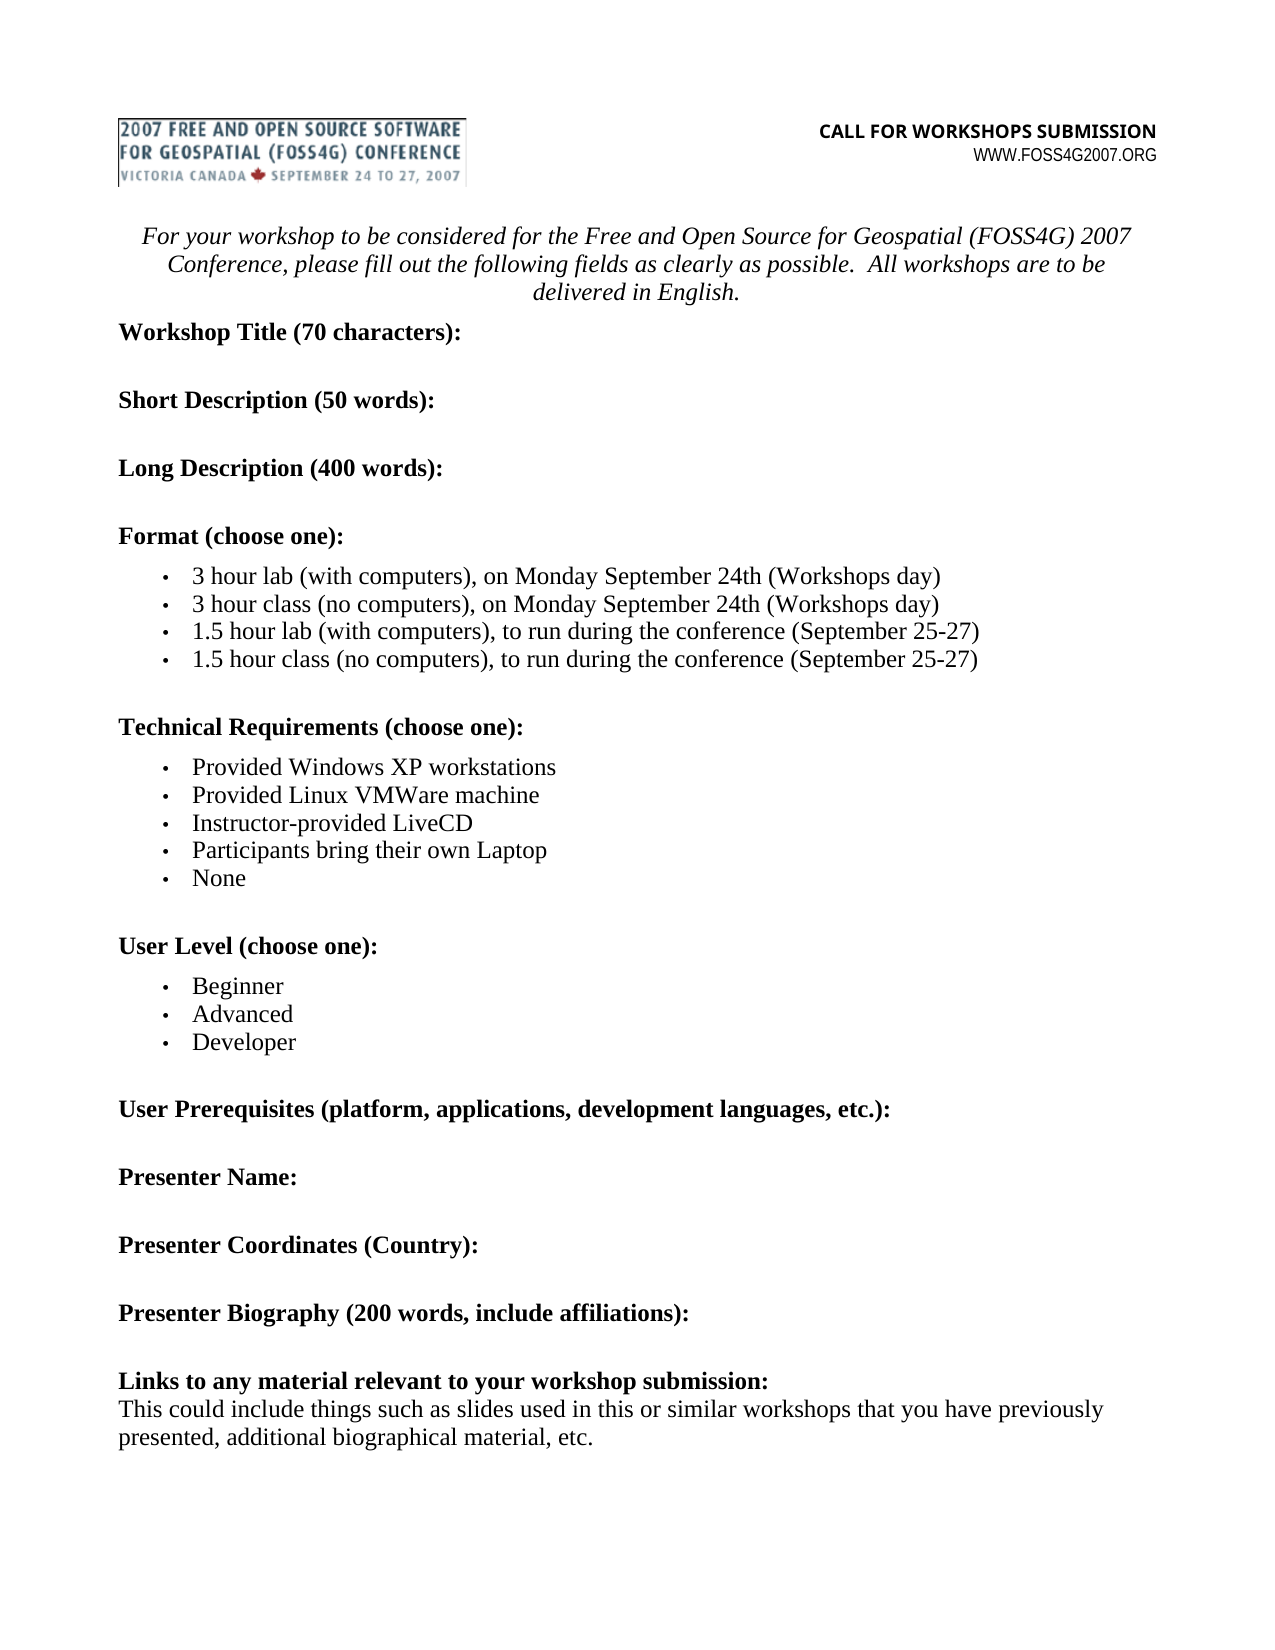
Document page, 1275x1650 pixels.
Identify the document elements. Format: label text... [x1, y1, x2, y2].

text Short Description (50 words): [118, 358, 1157, 414]
text Presenter Coordinates (Country): [118, 1204, 1157, 1259]
list Developer [162, 1028, 1157, 1055]
list None [162, 864, 1157, 892]
text For your workshop to be considered for the Free and Open Source for Geospatial (FOSS4G) 2007 Conference, please fill out the following fields as clearly as possible. All workshops are to be delivered in English. [118, 222, 1157, 306]
text User Level (choose one): [118, 904, 1157, 960]
list Instructor-provided LiveCD [162, 809, 1157, 836]
list 1.5 hour lab (with computers), to run during the conference (September 25-27) [162, 617, 1157, 645]
text Presenter Name: [118, 1136, 1157, 1191]
text Presenter Biography (200 words, include affiliations): [118, 1272, 1157, 1327]
list 3 hour lab (with computers), on Monday September 24th (Workshops day) [162, 562, 1157, 590]
text Links to any material relevant to your workshop submission: This could include things such as slides used in this or similar workshops that you have previously presented, additional biographical material, etc. [118, 1339, 1157, 1450]
list Beginner [162, 972, 1157, 1000]
text Long Description (400 words): [118, 426, 1157, 482]
text User Prerequisites (platform, applications, development languages, etc.): [118, 1068, 1157, 1123]
list Provided Windows XP workstations [162, 753, 1157, 781]
list Provided Linux VMWare machine [162, 781, 1157, 809]
list 3 hour class (no computers), on Monday September 24th (Workshops day) [162, 590, 1157, 617]
list Participants bring their own Laptop [162, 836, 1157, 864]
text Format (choose one): [118, 494, 1157, 549]
text Workshop Title (70 characters): [118, 318, 1157, 346]
text Technical Requirements (choose one): [118, 685, 1157, 741]
list Advanced [162, 1000, 1157, 1028]
list 1.5 hour class (no computers), to run during the conference (September 25-27) [162, 645, 1157, 673]
